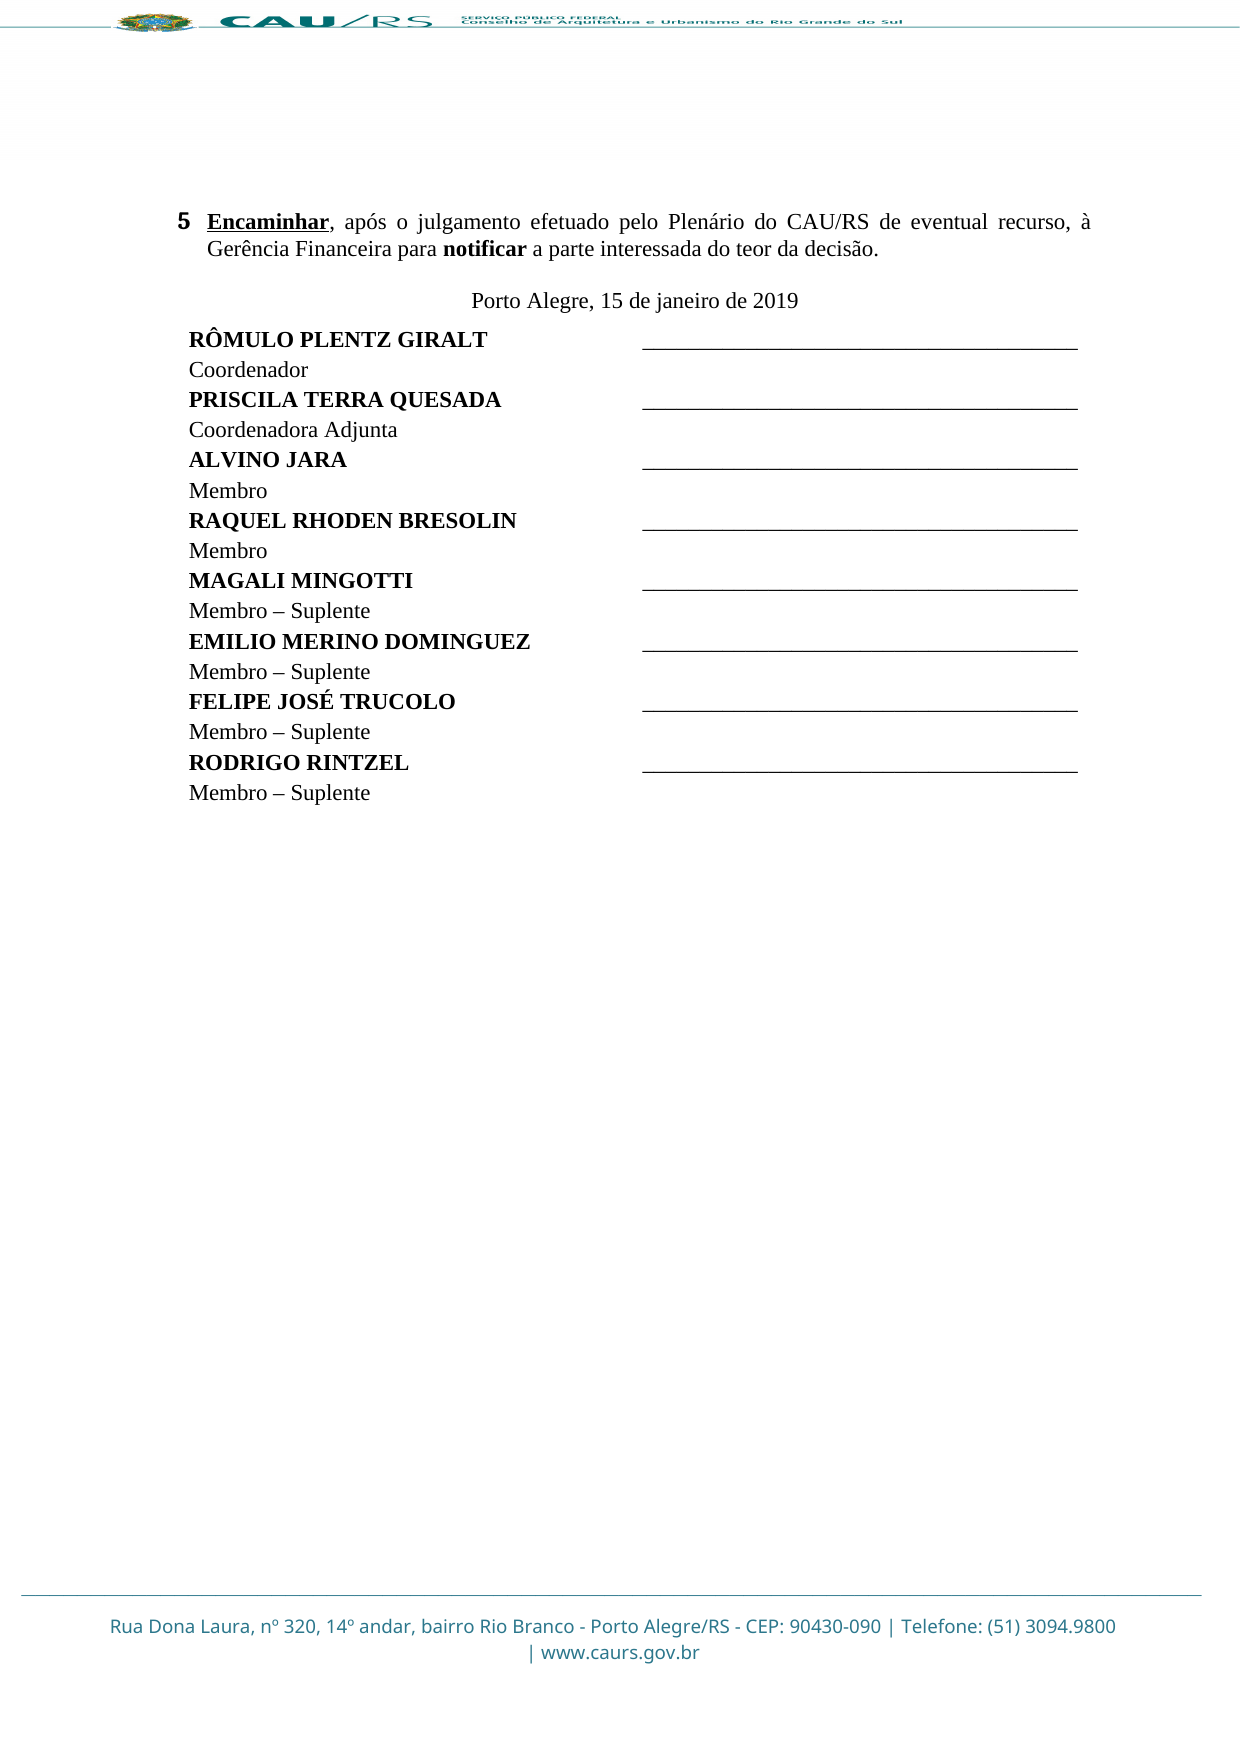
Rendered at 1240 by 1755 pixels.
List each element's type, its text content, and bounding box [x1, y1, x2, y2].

text Porto Alegre, 15 de janeiro de 2019 [177, 287, 1092, 313]
table_cell EMILIO MERINO DOMINGUEZ Membro – Suplente [177, 628, 631, 688]
table_header ______________________________________ [631, 326, 1092, 386]
table_cell ______________________________________ [631, 447, 1092, 507]
table_cell PRISCILA TERRA QUESADA Coordenadora Adjunta [177, 386, 631, 447]
table_cell RODRIGO RINTZEL Membro – Suplente [177, 749, 631, 809]
table_cell ______________________________________ [631, 749, 1092, 809]
table_header RÔMULO PLENTZ GIRALT Coordenador [177, 326, 631, 386]
table_cell ______________________________________ [631, 628, 1092, 688]
table_cell FELIPE JOSÉ TRUCOLO Membro – Suplente [177, 688, 631, 749]
list Encaminhar, após o julgamento efetuado pelo Plenário do CAU/RS de eventual recurso, à Gerência Financeira para notificar a parte interessada do teor da decisão. [177, 207, 1092, 262]
table_cell ______________________________________ [631, 507, 1092, 567]
table_cell MAGALI MINGOTTI Membro – Suplente [177, 568, 631, 628]
table_cell ______________________________________ [631, 386, 1092, 447]
table_cell RAQUEL RHODEN BRESOLIN Membro [177, 507, 631, 567]
table_cell ______________________________________ [631, 568, 1092, 628]
table_cell ______________________________________ [631, 688, 1092, 749]
table_cell ALVINO JARA Membro [177, 447, 631, 507]
